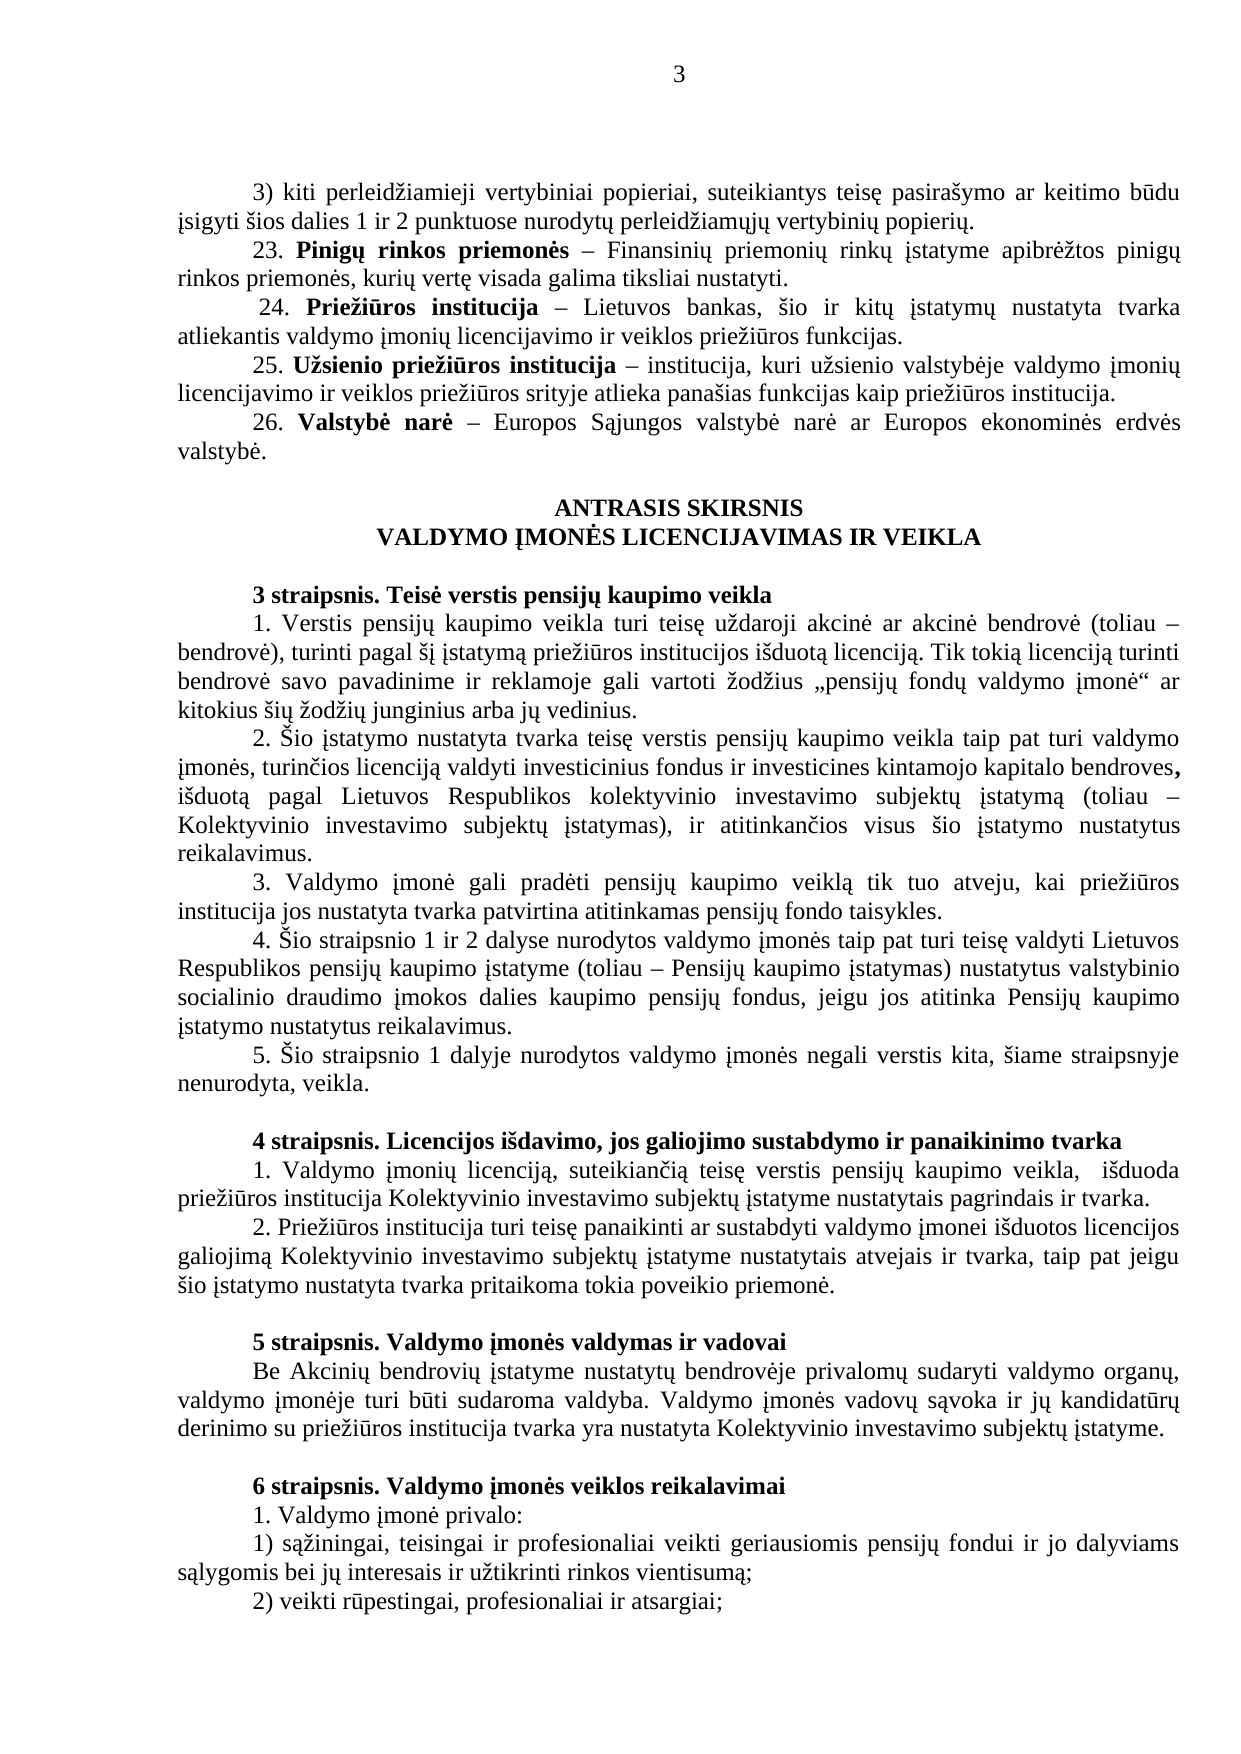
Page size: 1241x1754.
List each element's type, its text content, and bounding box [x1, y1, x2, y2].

text 2. Šio įstatymo nustatyta tvarka teisę verstis pensijų kaupimo veikla taip pat turi valdymo įmonės, turinčios licenciją valdyti investicinius fondus ir investicines kintamojo kapitalo bendroves, išduotą pagal Lietuvos Respublikos kolektyvinio investavimo subjektų įstatymą (toliau – Kolektyvinio investavimo subjektų įstatymas), ir atitinkančios visus šio įstatymo nustatytus reikalavimus. [177, 723, 1181, 867]
text 6 straipsnis. Valdymo įmonės veiklos reikalavimai [177, 1471, 1181, 1500]
text 5 straipsnis. Valdymo įmonės valdymas ir vadovai [177, 1327, 1181, 1356]
text 23. Pinigų rinkos priemonės – Finansinių priemonių rinkų įstatyme apibrėžtos pinigų rinkos priemonės, kurių vertę visada galima tiksliai nustatyti. [177, 235, 1181, 292]
text 2) veikti rūpestingai, profesionaliai ir atsargiai; [177, 1586, 1181, 1615]
text 1) sąžiningai, teisingai ir profesionaliai veikti geriausiomis pensijų fondui ir jo dalyviams sąlygomis bei jų interesais ir užtikrinti rinkos vientisumą; [177, 1528, 1181, 1586]
text 3 straipsnis. Teisė verstis pensijų kaupimo veikla [177, 580, 1181, 608]
text ANTRASIS SKIRSNIS [177, 493, 1181, 522]
text 4. Šio straipsnio 1 ir 2 dalyse nurodytos valdymo įmonės taip pat turi teisę valdyti Lietuvos Respublikos pensijų kaupimo įstatyme (toliau – Pensijų kaupimo įstatymas) nustatytus valstybinio socialinio draudimo įmokos dalies kaupimo pensijų fondus, jeigu jos atitinka Pensijų kaupimo įstatymo nustatytus reikalavimus. [177, 925, 1181, 1040]
text Be Akcinių bendrovių įstatyme nustatytų bendrovėje privalomų sudaryti valdymo organų, valdymo įmonėje turi būti sudaroma valdyba. Valdymo įmonės vadovų sąvoka ir jų kandidatūrų derinimo su priežiūros institucija tvarka yra nustatyta Kolektyvinio investavimo subjektų įstatyme. [177, 1356, 1181, 1442]
text 1. Valdymo įmonė privalo: [177, 1500, 1181, 1528]
text VALDYMO ĮMONĖS LICENCIJAVIMAS IR VEIKLA [177, 522, 1181, 551]
text 1. Verstis pensijų kaupimo veikla turi teisę uždaroji akcinė ar akcinė bendrovė (toliau – bendrovė), turinti pagal šį įstatymą priežiūros institucijos išduotą licenciją. Tik tokią licenciją turinti bendrovė savo pavadinime ir reklamoje gali vartoti žodžius „pensijų fondų valdymo įmonė“ ar kitokius šių žodžių junginius arba jų vedinius. [177, 608, 1181, 723]
text 4 straipsnis. Licencijos išdavimo, jos galiojimo sustabdymo ir panaikinimo tvarka [177, 1126, 1181, 1155]
text 5. Šio straipsnio 1 dalyje nurodytos valdymo įmonės negali verstis kita, šiame straipsnyje nenurodyta, veikla. [177, 1040, 1181, 1097]
text 2. Priežiūros institucija turi teisę panaikinti ar sustabdyti valdymo įmonei išduotos licencijos galiojimą Kolektyvinio investavimo subjektų įstatyme nustatytais atvejais ir tvarka, taip pat jeigu šio įstatymo nustatyta tvarka pritaikoma tokia poveikio priemonė. [177, 1212, 1181, 1298]
text 24. Priežiūros institucija – Lietuvos bankas, šio ir kitų įstatymų nustatyta tvarka atliekantis valdymo įmonių licencijavimo ir veiklos priežiūros funkcijas. [177, 292, 1181, 350]
text 26. Valstybė narė – Europos Sąjungos valstybė narė ar Europos ekonominės erdvės valstybė. [177, 407, 1181, 465]
text 25. Užsienio priežiūros institucija – institucija, kuri užsienio valstybėje valdymo įmonių licencijavimo ir veiklos priežiūros srityje atlieka panašias funkcijas kaip priežiūros institucija. [177, 350, 1181, 407]
text 1. Valdymo įmonių licenciją, suteikiančią teisę verstis pensijų kaupimo veikla, išduoda priežiūros institucija Kolektyvinio investavimo subjektų įstatyme nustatytais pagrindais ir tvarka. [177, 1155, 1181, 1212]
text 3) kiti perleidžiamieji vertybiniai popieriai, suteikiantys teisę pasirašymo ar keitimo būdu įsigyti šios dalies 1 ir 2 punktuose nurodytų perleidžiamųjų vertybinių popierių. [177, 177, 1181, 235]
text 3. Valdymo įmonė gali pradėti pensijų kaupimo veiklą tik tuo atveju, kai priežiūros institucija jos nustatyta tvarka patvirtina atitinkamas pensijų fondo taisykles. [177, 867, 1181, 925]
